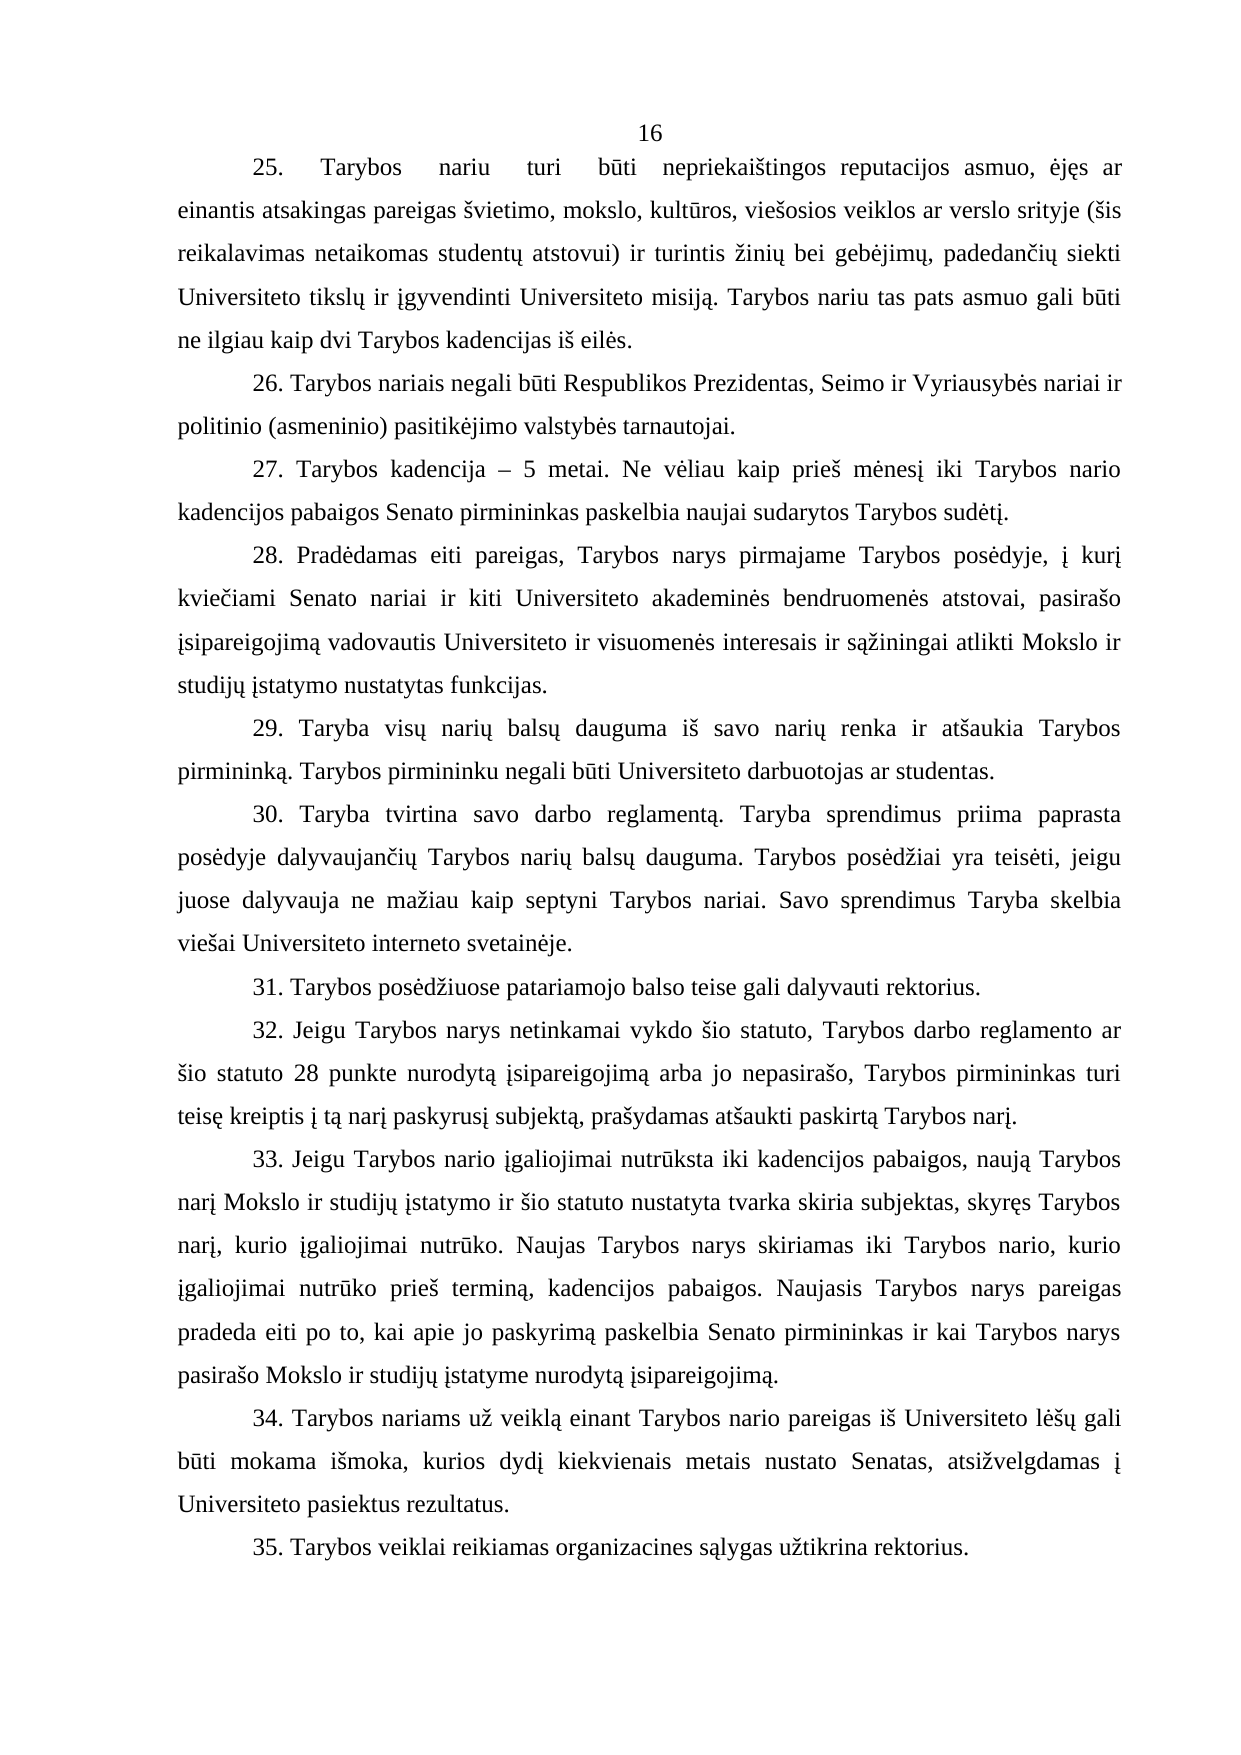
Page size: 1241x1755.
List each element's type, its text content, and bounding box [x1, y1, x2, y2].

text 25. Tarybos nariu turi būti nepriekaištingos reputacijos asmuo, ėjęs ar einantis atsakingas pareigas švietimo, mokslo, kultūros, viešosios veiklos ar verslo srityje (šis reikalavimas netaikomas studentų atstovui) ir turintis žinių bei gebėjimų, padedančių siekti Universiteto tikslų ir įgyvendinti Universiteto misiją. Tarybos nariu tas pats asmuo gali būti ne ilgiau kaip dvi Tarybos kadencijas iš eilės. [177, 152, 1122, 353]
text 35. Tarybos veiklai reikiamas organizacines sąlygas užtikrina rektorius. [177, 1532, 1122, 1561]
text 28. Pradėdamas eiti pareigas, Tarybos narys pirmajame Tarybos posėdyje, į kurį kviečiami Senato nariai ir kiti Universiteto akademinės bendruomenės atstovai, pasirašo įsipareigojimą vadovautis Universiteto ir visuomenės interesais ir sąžiningai atlikti Mokslo ir studijų įstatymo nustatytas funkcijas. [177, 540, 1122, 698]
text 29. Taryba visų narių balsų dauguma iš savo narių renka ir atšaukia Tarybos pirmininką. Tarybos pirmininku negali būti Universiteto darbuotojas ar studentas. [177, 713, 1122, 785]
text 32. Jeigu Tarybos narys netinkamai vykdo šio statuto, Tarybos darbo reglamento ar šio statuto 28 punkte nurodytą įsipareigojimą arba jo nepasirašo, Tarybos pirmininkas turi teisę kreiptis į tą narį paskyrusį subjektą, prašydamas atšaukti paskirtą Tarybos narį. [177, 1015, 1122, 1130]
text 27. Tarybos kadencija – 5 metai. Ne vėliau kaip prieš mėnesį iki Tarybos nario kadencijos pabaigos Senato pirmininkas paskelbia naujai sudarytos Tarybos sudėtį. [177, 454, 1122, 526]
text 26. Tarybos nariais negali būti Respublikos Prezidentas, Seimo ir Vyriausybės nariai ir politinio (asmeninio) pasitikėjimo valstybės tarnautojai. [177, 368, 1122, 440]
text 34. Tarybos nariams už veiklą einant Tarybos nario pareigas iš Universiteto lėšų gali būti mokama išmoka, kurios dydį kiekvienais metais nustato Senatas, atsižvelgdamas į Universiteto pasiektus rezultatus. [177, 1403, 1122, 1518]
text 31. Tarybos posėdžiuose patariamojo balso teise gali dalyvauti rektorius. [177, 972, 1122, 1000]
text 33. Jeigu Tarybos nario įgaliojimai nutrūksta iki kadencijos pabaigos, naują Tarybos narį Mokslo ir studijų įstatymo ir šio statuto nustatyta tvarka skiria subjektas, skyręs Tarybos narį, kurio įgaliojimai nutrūko. Naujas Tarybos narys skiriamas iki Tarybos nario, kurio įgaliojimai nutrūko prieš terminą, kadencijos pabaigos. Naujasis Tarybos narys pareigas pradeda eiti po to, kai apie jo paskyrimą paskelbia Senato pirmininkas ir kai Tarybos narys pasirašo Mokslo ir studijų įstatyme nurodytą įsipareigojimą. [177, 1144, 1122, 1388]
text 30. Taryba tvirtina savo darbo reglamentą. Taryba sprendimus priima paprasta posėdyje dalyvaujančių Tarybos narių balsų dauguma. Tarybos posėdžiai yra teisėti, jeigu juose dalyvauja ne mažiau kaip septyni Tarybos nariai. Savo sprendimus Taryba skelbia viešai Universiteto interneto svetainėje. [177, 799, 1122, 957]
